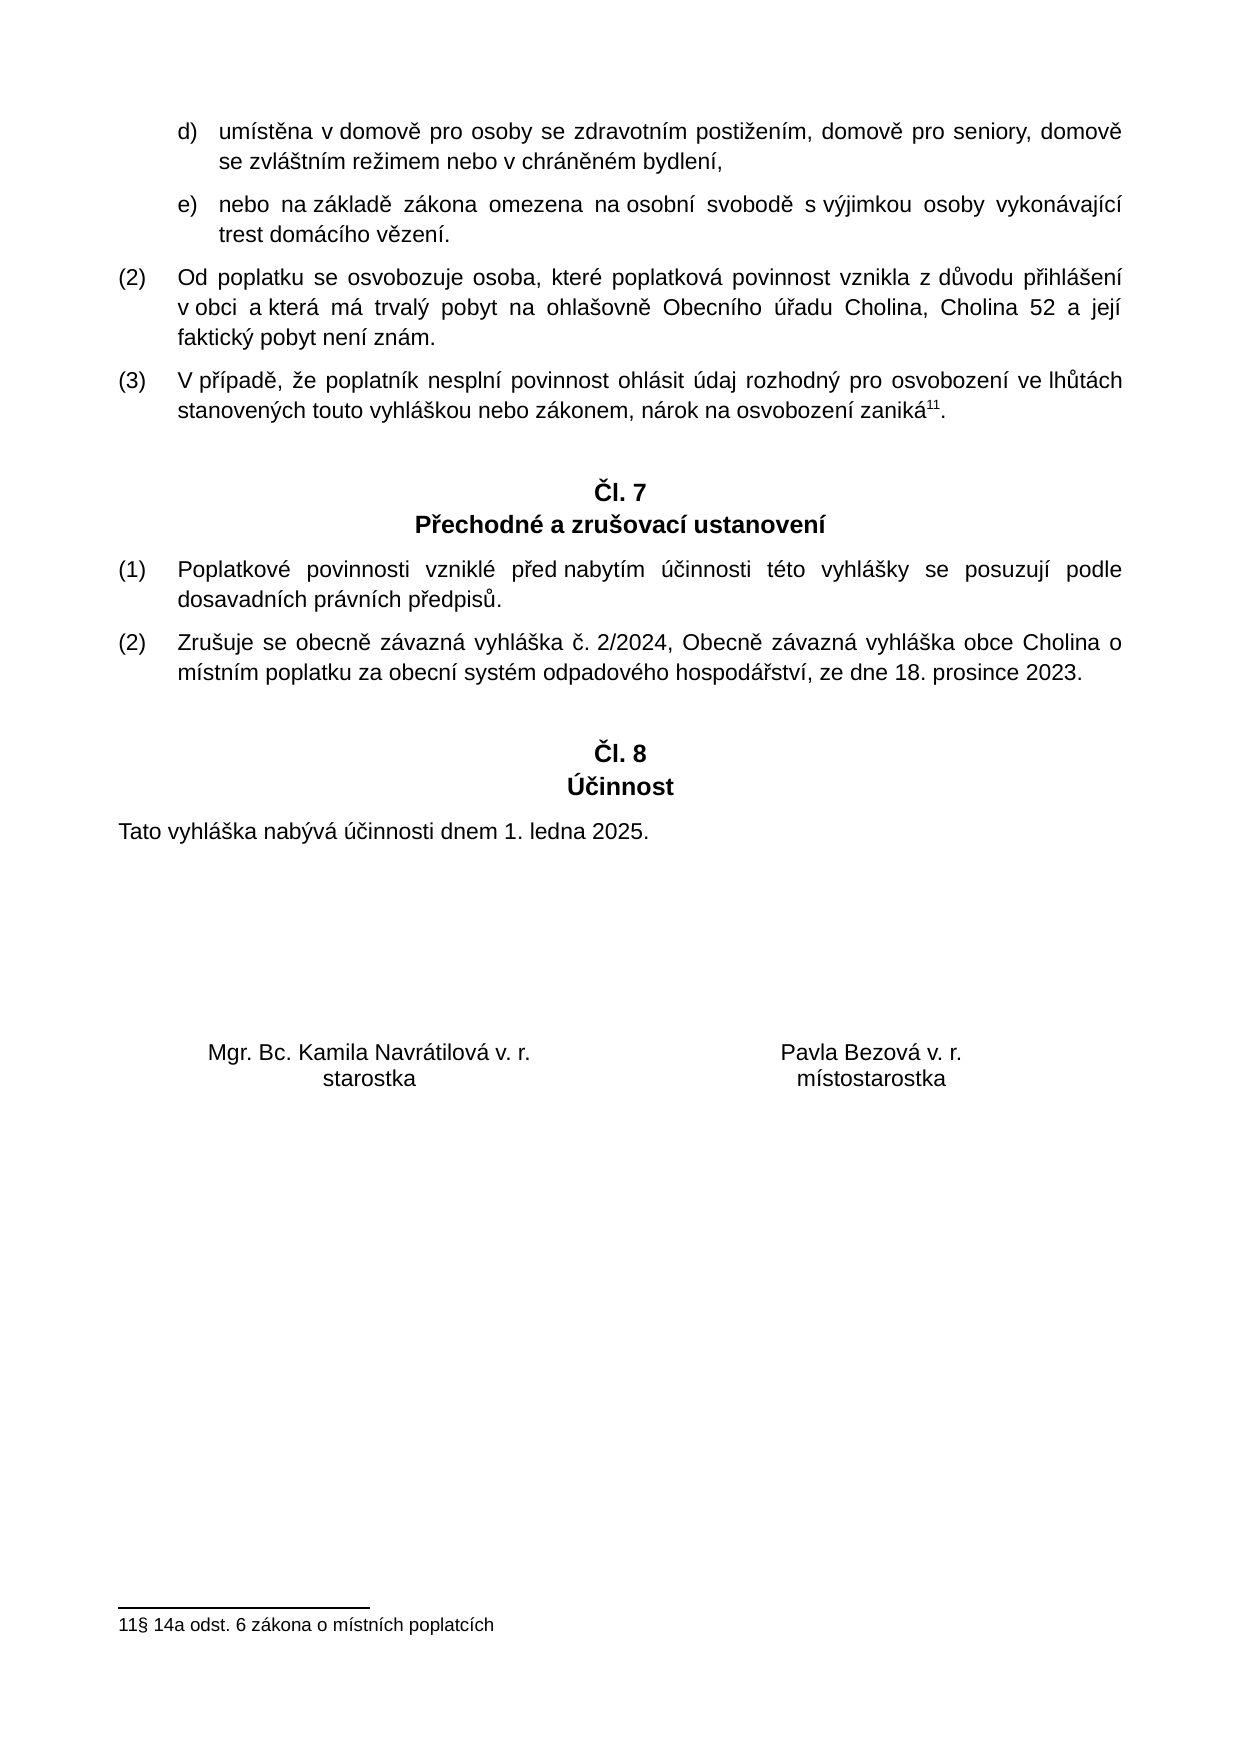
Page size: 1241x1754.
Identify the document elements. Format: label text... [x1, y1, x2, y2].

list umístěna v domově pro osoby se zdravotním postižením, domově pro seniory, domově se zvláštním režimem nebo v chráněném bydlení, [177, 118, 1122, 175]
list Zrušuje se obecně závazná vyhláška č. 2/2024, Obecně závazná vyhláška obce Cholina o místním poplatku za obecní systém odpadového hospodářství, ze dne 18. prosince 2023. [118, 629, 1122, 686]
table_cell [118, 1097, 620, 1215]
subtitle Čl. 8 Účinnost [118, 739, 1122, 801]
text Tato vyhláška nabývá účinnosti dnem 1. ledna 2025. [118, 818, 1122, 844]
list V případě, že poplatník nesplní povinnost ohlásit údaj rozhodný pro osvobození ve lhůtách stanovených touto vyhláškou nebo zákonem, nárok na osvobození zaniká. [118, 367, 1122, 424]
table_header Pavla Bezová v. r. místostarostka [620, 979, 1122, 1097]
list nebo na základě zákona omezena na osobní svobodě s výjimkou osoby vykonávající trest domácího vězení. [177, 191, 1122, 248]
table_header Mgr. Bc. Kamila Navrátilová v. r. starostka [118, 979, 620, 1097]
table_cell [620, 1097, 1122, 1215]
subtitle Čl. 7 Přechodné a zrušovací ustanovení [118, 477, 1122, 539]
list Poplatkové povinnosti vzniklé před nabytím účinnosti této vyhlášky se posuzují podle dosavadních právních předpisů. [118, 556, 1122, 613]
list § 14a odst. 6 zákona o místních poplatcích [118, 1614, 1122, 1635]
list Od poplatku se osvobozuje osoba, které poplatková povinnost vznikla z důvodu přihlášení v obci a která má trvalý pobyt na ohlašovně Obecního úřadu Cholina, Cholina 52 a její faktický pobyt není znám. [118, 264, 1122, 351]
